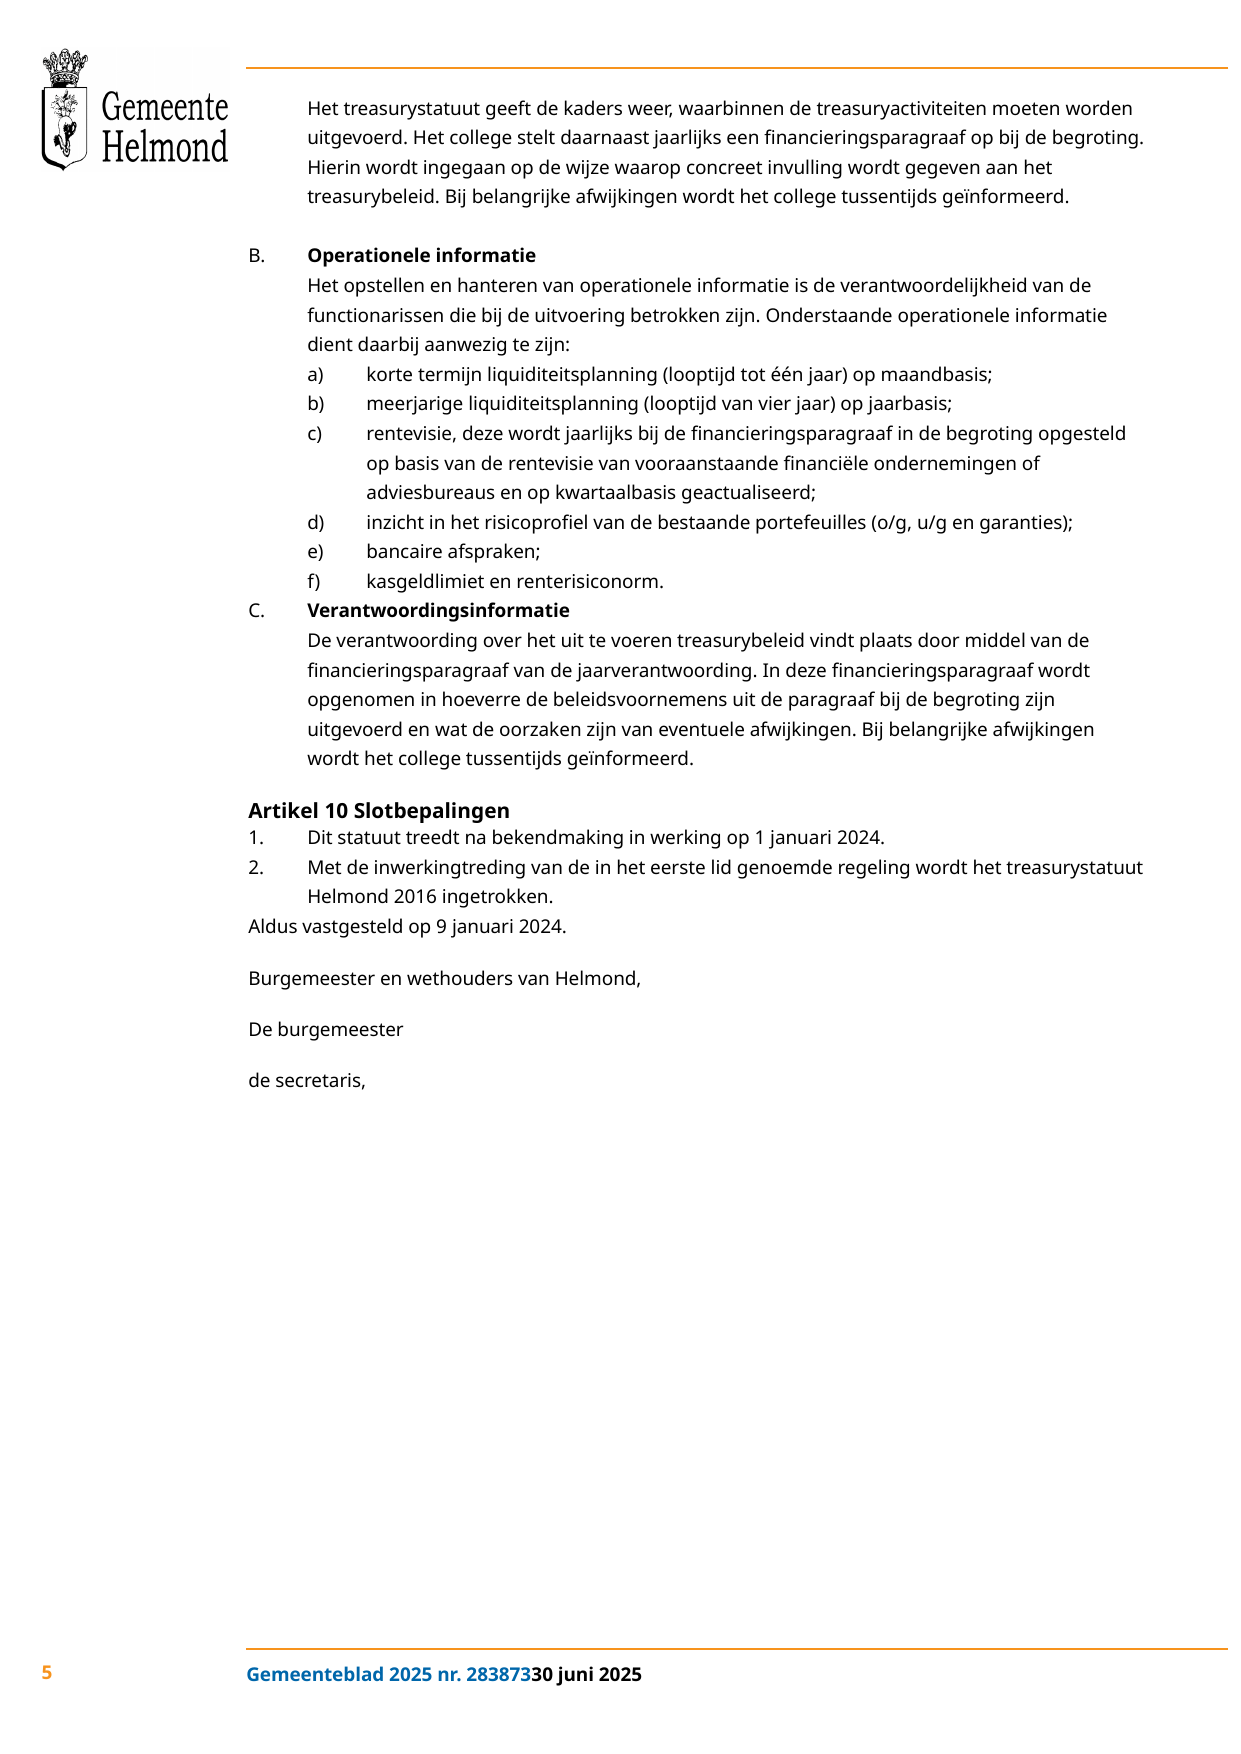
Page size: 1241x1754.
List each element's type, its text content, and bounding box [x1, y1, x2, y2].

list kasgeldlimiet en renterisiconorm. [307, 568, 1152, 594]
list Het opstellen en hanteren van operationele informatie is de verantwoordelijkheid van de functionarissen die bij de uitvoering betrokken zijn. Onderstaande operationele informatie dient daarbij aanwezig te zijn: [248, 272, 1152, 357]
picture [41, 47, 231, 172]
list Operationele informatie [248, 243, 1152, 268]
list Dit statuut treedt na bekendmaking in werking op 1 januari 2024. [248, 824, 1152, 850]
list Verantwoordingsinformatie [248, 598, 1152, 623]
list korte termijn liquiditeitsplanning (looptijd tot één jaar) op maandbasis; [307, 361, 1152, 387]
list Met de inwerkingtreding van de in het eerste lid genoemde regeling wordt het treasurystatuut Helmond 2016 ingetrokken. [248, 854, 1152, 909]
text de secretaris, [248, 1068, 1152, 1093]
list rentevisie, deze wordt jaarlijks bij de financieringsparagraaf in de begroting opgesteld op basis van de rentevisie van vooraanstaande financiële ondernemingen of adviesbureaus en op kwartaalbasis geactualiseerd; [307, 420, 1152, 505]
list De verantwoording over het uit te voeren treasurybeleid vindt plaats door middel van de financieringsparagraaf van de jaarverantwoording. In deze financieringsparagraaf wordt opgenomen in hoeverre de beleidsvoornemens uit de paragraaf bij de begroting zijn uitgevoerd en wat de oorzaken zijn van eventuele afwijkingen. Bij belangrijke afwijkingen wordt het college tussentijds geïnformeerd. [248, 627, 1152, 771]
text De burgemeester [248, 1016, 1152, 1042]
text Burgemeester en wethouders van Helmond, [248, 965, 1152, 990]
text Aldus vastgesteld op 9 januari 2024. [248, 913, 1152, 939]
text Artikel 10 Slotbepalingen [248, 796, 1152, 824]
list meerjarige liquiditeitsplanning (looptijd van vier jaar) op jaarbasis; [307, 391, 1152, 416]
list bancaire afspraken; [307, 538, 1152, 564]
list inzicht in het risicoprofiel van de bestaande portefeuilles (o/g, u/g en garanties); [307, 509, 1152, 535]
list Het treasurystatuut geeft de kaders weer, waarbinnen de treasuryactiviteiten moeten worden uitgevoerd. Het college stelt daarnaast jaarlijks een financieringsparagraaf op bij de begroting. Hierin wordt ingegaan op de wijze waarop concreet invulling wordt gegeven aan het treasurybeleid. Bij belangrijke afwijkingen wordt het college tussentijds geïnformeerd. [248, 95, 1152, 209]
